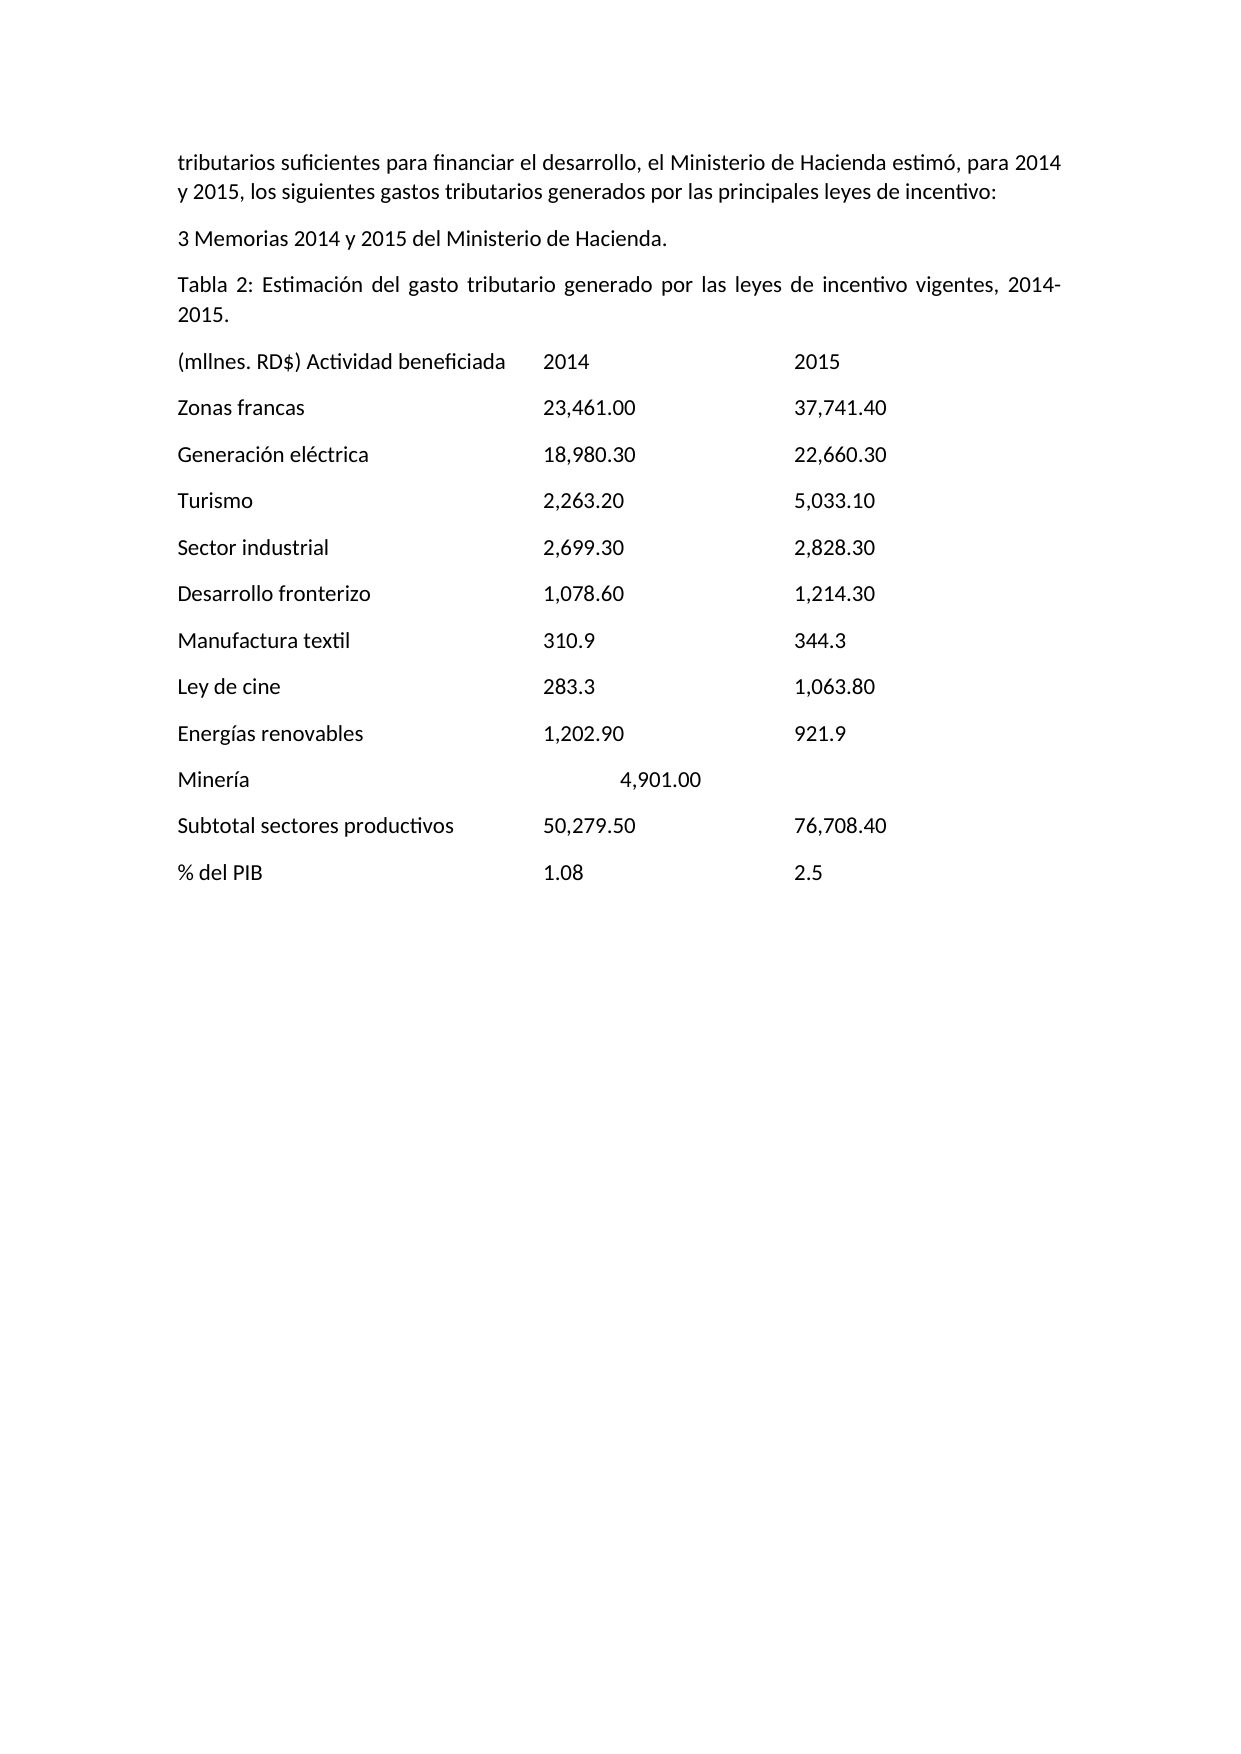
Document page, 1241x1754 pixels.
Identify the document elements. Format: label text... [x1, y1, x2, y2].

table_cell % del PIB [166, 858, 532, 904]
table_header (mllnes. RD$) Actividad beneficiada [166, 347, 532, 393]
table_cell 76,708.40 [783, 812, 1240, 858]
table_cell 344.3 [783, 626, 1240, 672]
table_cell 4,901.00 [609, 765, 1240, 812]
table_cell Turismo [166, 486, 532, 533]
table_cell Subtotal sectores productivos [166, 812, 532, 858]
table_cell 18,980.30 [532, 440, 783, 486]
table_cell 310.9 [532, 626, 783, 672]
table_cell Zonas francas [166, 394, 532, 440]
text 3 Memorias 2014 y 2015 del Ministerio de Hacienda. [177, 224, 1063, 252]
table_cell 23,461.00 [532, 394, 783, 440]
table_cell Manufactura textil [166, 626, 532, 672]
table_header 2014 [532, 347, 783, 393]
table_cell Energías renovables [166, 719, 532, 765]
table_cell 283.3 [532, 672, 783, 719]
table_cell Desarrollo fronterizo [166, 579, 532, 626]
table_cell 2,699.30 [532, 533, 783, 579]
table_cell 1,202.90 [532, 719, 783, 765]
table_cell Minería [166, 765, 609, 812]
text tributarios suficientes para financiar el desarrollo, el Ministerio de Hacienda estimó, para 2014 y 2015, los siguientes gastos tributarios generados por las principales leyes de incentivo: [177, 148, 1063, 206]
table_cell 1,078.60 [532, 579, 783, 626]
table_cell 37,741.40 [783, 394, 1240, 440]
table_cell 5,033.10 [783, 486, 1240, 533]
table_cell 1,063.80 [783, 672, 1240, 719]
table_header 2015 [783, 347, 1240, 393]
table_cell 50,279.50 [532, 812, 783, 858]
table_cell 1.08 [532, 858, 783, 904]
table_cell Sector industrial [166, 533, 532, 579]
table_cell Generación eléctrica [166, 440, 532, 486]
table_cell 1,214.30 [783, 579, 1240, 626]
table_cell Ley de cine [166, 672, 532, 719]
table_cell 22,660.30 [783, 440, 1240, 486]
table_cell 921.9 [783, 719, 1240, 765]
table_cell 2,263.20 [532, 486, 783, 533]
text Tabla 2: Estimación del gasto tributario generado por las leyes de incentivo vigentes, 2014-2015. [177, 271, 1063, 328]
table_cell 2.5 [783, 858, 1240, 904]
table_cell 2,828.30 [783, 533, 1240, 579]
